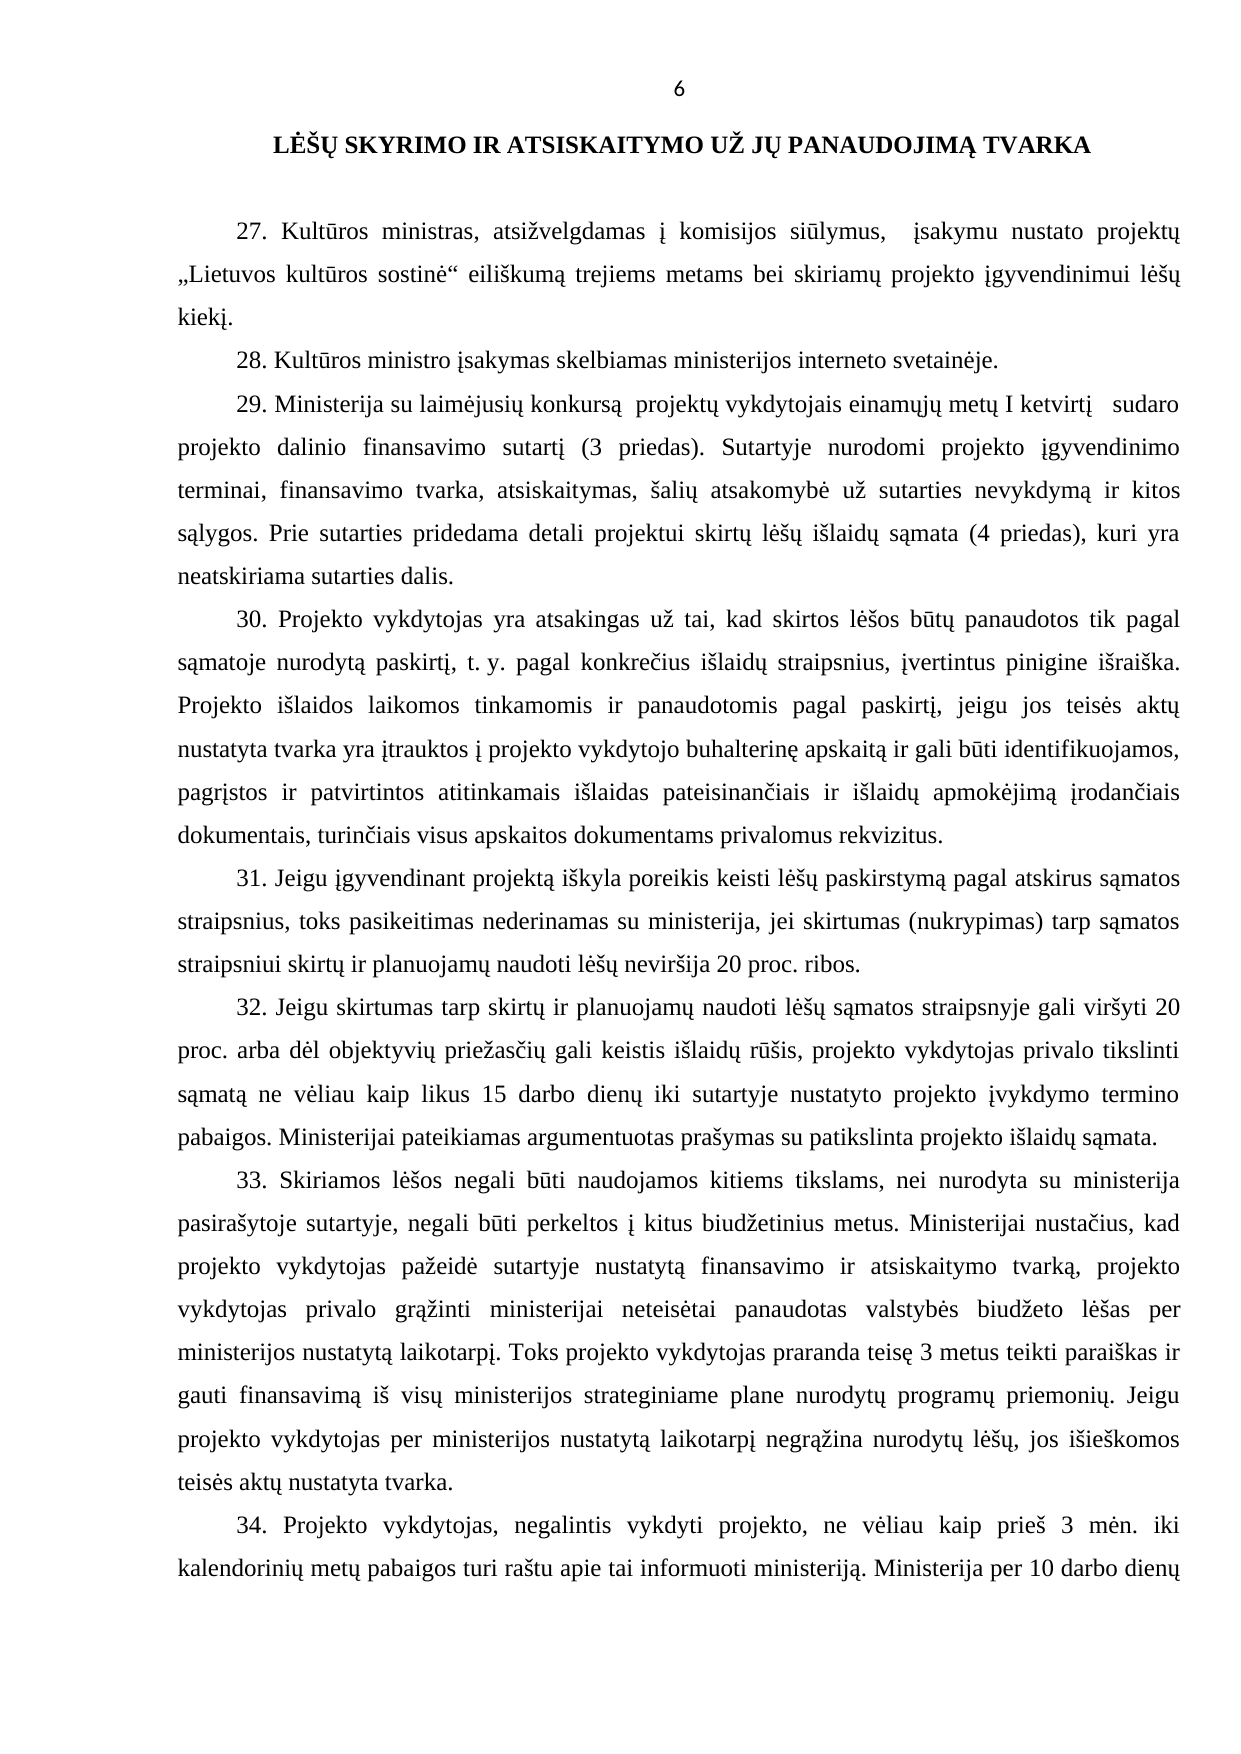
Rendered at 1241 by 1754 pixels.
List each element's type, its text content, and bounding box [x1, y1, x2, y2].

text 31. Jeigu įgyvendinant projektą iškyla poreikis keisti lėšų paskirstymą pagal atskirus sąmatos straipsnius, toks pasikeitimas nederinamas su ministerija, jei skirtumas (nukrypimas) tarp sąmatos straipsniui skirtų ir planuojamų naudoti lėšų neviršija 20 proc. ribos. [177, 863, 1181, 978]
text 34. Projekto vykdytojas, negalintis vykdyti projekto, ne vėliau kaip prieš 3 mėn. iki kalendorinių metų pabaigos turi raštu apie tai informuoti ministeriją. Ministerija per 10 darbo dienų [177, 1510, 1181, 1582]
text 32. Jeigu skirtumas tarp skirtų ir planuojamų naudoti lėšų sąmatos straipsnyje gali viršyti 20 proc. arba dėl objektyvių priežasčių gali keistis išlaidų rūšis, projekto vykdytojas privalo tikslinti sąmatą ne vėliau kaip likus 15 darbo dienų iki sutartyje nustatyto projekto įvykdymo termino pabaigos. Ministerijai pateikiamas argumentuotas prašymas su patikslinta projekto išlaidų sąmata. [177, 992, 1181, 1151]
text 28. Kultūros ministro įsakymas skelbiamas ministerijos interneto svetainėje. [177, 346, 1181, 374]
text 33. Skiriamos lėšos negali būti naudojamos kitiems tikslams, nei nurodyta su ministerija pasirašytoje sutartyje, negali būti perkeltos į kitus biudžetinius metus. Ministerijai nustačius, kad projekto vykdytojas pažeidė sutartyje nustatytą finansavimo ir atsiskaitymo tvarką, projekto vykdytojas privalo grąžinti ministerijai neteisėtai panaudotas valstybės biudžeto lėšas per ministerijos nustatytą laikotarpį. Toks projekto vykdytojas praranda teisę 3 metus teikti paraiškas ir gauti finansavimą iš visų ministerijos strateginiame plane nurodytų programų priemonių. Jeigu projekto vykdytojas per ministerijos nustatytą laikotarpį negrąžina nurodytų lėšų, jos išieškomos teisės aktų nustatyta tvarka. [177, 1165, 1181, 1496]
text LĖŠŲ SKYRIMO IR ATSISKAITYMO UŽ JŲ PANAUDOJIMĄ TVARKA [177, 130, 1181, 159]
text 29. Ministerija su laimėjusių konkursą projektų vykdytojais einamųjų metų I ketvirtį sudaro projekto dalinio finansavimo sutartį (3 priedas). Sutartyje nurodomi projekto įgyvendinimo terminai, finansavimo tvarka, atsiskaitymas, šalių atsakomybė už sutarties nevykdymą ir kitos sąlygos. Prie sutarties pridedama detali projektui skirtų lėšų išlaidų sąmata (4 priedas), kuri yra neatskiriama sutarties dalis. [177, 389, 1181, 590]
text 27. Kultūros ministras, atsižvelgdamas į komisijos siūlymus, įsakymu nustato projektų „Lietuvos kultūros sostinė“ eiliškumą trejiems metams bei skiriamų projekto įgyvendinimui lėšų kiekį. [177, 216, 1181, 331]
text 30. Projekto vykdytojas yra atsakingas už tai, kad skirtos lėšos būtų panaudotos tik pagal sąmatoje nurodytą paskirtį, t. y. pagal konkrečius išlaidų straipsnius, įvertintus pinigine išraiška. Projekto išlaidos laikomos tinkamomis ir panaudotomis pagal paskirtį, jeigu jos teisės aktų nustatyta tvarka yra įtrauktos į projekto vykdytojo buhalterinę apskaitą ir gali būti identifikuojamos, pagrįstos ir patvirtintos atitinkamais išlaidas pateisinančiais ir išlaidų apmokėjimą įrodančiais dokumentais, turinčiais visus apskaitos dokumentams privalomus rekvizitus. [177, 604, 1181, 849]
